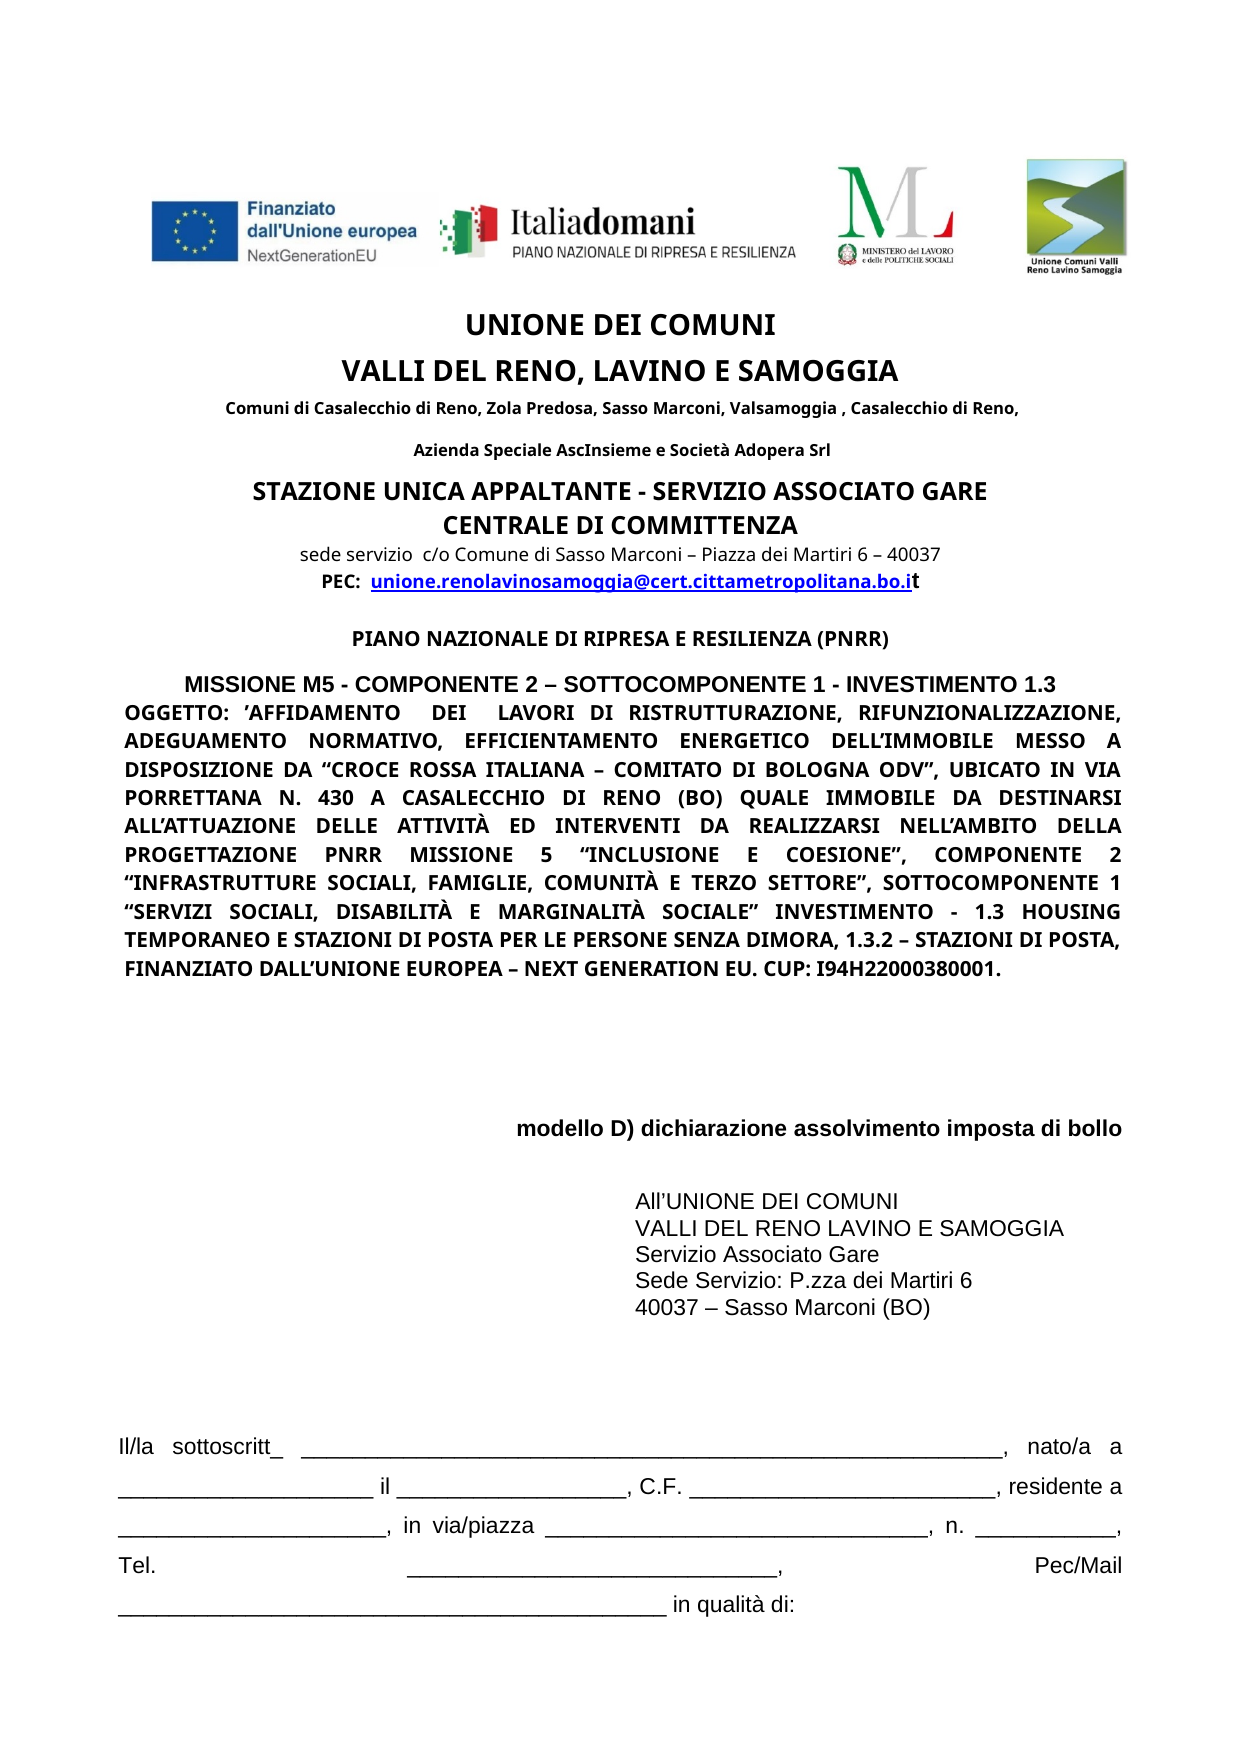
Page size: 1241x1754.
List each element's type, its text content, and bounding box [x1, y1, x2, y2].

text UNIONE DEI COMUNI [118, 217, 1122, 344]
text PIANO NAZIONALE DI RIPRESA E RESILIENZA (PNRR) [118, 624, 1122, 652]
text STAZIONE UNICA APPALTANTE - SERVIZIO ASSOCIATO GARE [118, 473, 1122, 507]
text VALLI DEL RENO LAVINO E SAMOGGIA [634, 1214, 1122, 1241]
subtitle MISSIONE M5 - COMPONENTE 2 – SOTTOCOMPONENTE 1 - INVESTIMENTO 1.3 [118, 671, 1122, 698]
text sede servizio c/o Comune di Sasso Marconi – Piazza dei Martiri 6 – 40037 [118, 542, 1122, 567]
text VALLI DEL RENO, LAVINO E SAMOGGIA [118, 351, 1122, 390]
text Sede Servizio: P.zza dei Martiri 6 [634, 1267, 1122, 1294]
text 40037 – Sasso Marconi (BO) [634, 1294, 1122, 1320]
text OGGETTO: ’AFFIDAMENTO DEI LAVORI DI RISTRUTTURAZIONE, RIFUNZIONALIZZAZIONE, ADEGUAMENTO NORMATIVO, EFFICIENTAMENTO ENERGETICO DELL’IMMOBILE MESSO A DISPOSIZIONE DA “CROCE ROSSA ITALIANA – COMITATO DI BOLOGNA ODV”, UBICATO IN VIA PORRETTANA N. 430 A CASALECCHIO DI RENO (BO) QUALE IMMOBILE DA DESTINARSI ALL’ATTUAZIONE DELLE ATTIVITÀ ED INTERVENTI DA REALIZZARSI NELL’AMBITO DELLA PROGETTAZIONE PNRR MISSIONE 5 “INCLUSIONE E COESIONE”, COMPONENTE 2 “INFRASTRUTTURE SOCIALI, FAMIGLIE, COMUNITÀ E TERZO SETTORE”, SOTTOCOMPONENTE 1 “SERVIZI SOCIALI, DISABILITÀ E MARGINALITÀ SOCIALE” INVESTIMENTO - 1.3 HOUSING TEMPORANEO E STAZIONI DI POSTA PER LE PERSONE SENZA DIMORA, 1.3.2 – STAZIONI DI POSTA, FINANZIATO DALL’UNIONE EUROPEA – NEXT GENERATION EU. CUP: I94H22000380001. [124, 698, 1122, 982]
text Servizio Associato Gare [634, 1241, 1122, 1267]
text All’UNIONE DEI COMUNI [118, 1188, 1122, 1214]
text PEC: unione.renolavinosamoggia@cert.cittametropolitana.bo.it [118, 567, 1122, 594]
text CENTRALE DI COMMITTENZA [118, 507, 1122, 542]
picture [151, 145, 1155, 305]
text Il/la sottoscritt_ _______________________________________________________, nato/a a ____________________ il __________________, C.F. ________________________, residente a _____________________, in via/piazza ______________________________, n. ___________, Tel. _____________________________, Pec/Mail ___________________________________________ in qualità di: [118, 1433, 1122, 1617]
text Azienda Speciale AscInsieme e Società Adopera Srl [118, 438, 1122, 461]
text Comuni di Casalecchio di Reno, Zola Predosa, Sasso Marconi, Valsamoggia , Casalecchio di Reno, [118, 397, 1122, 419]
text modello D) dichiarazione assolvimento imposta di bollo [118, 1115, 1122, 1141]
